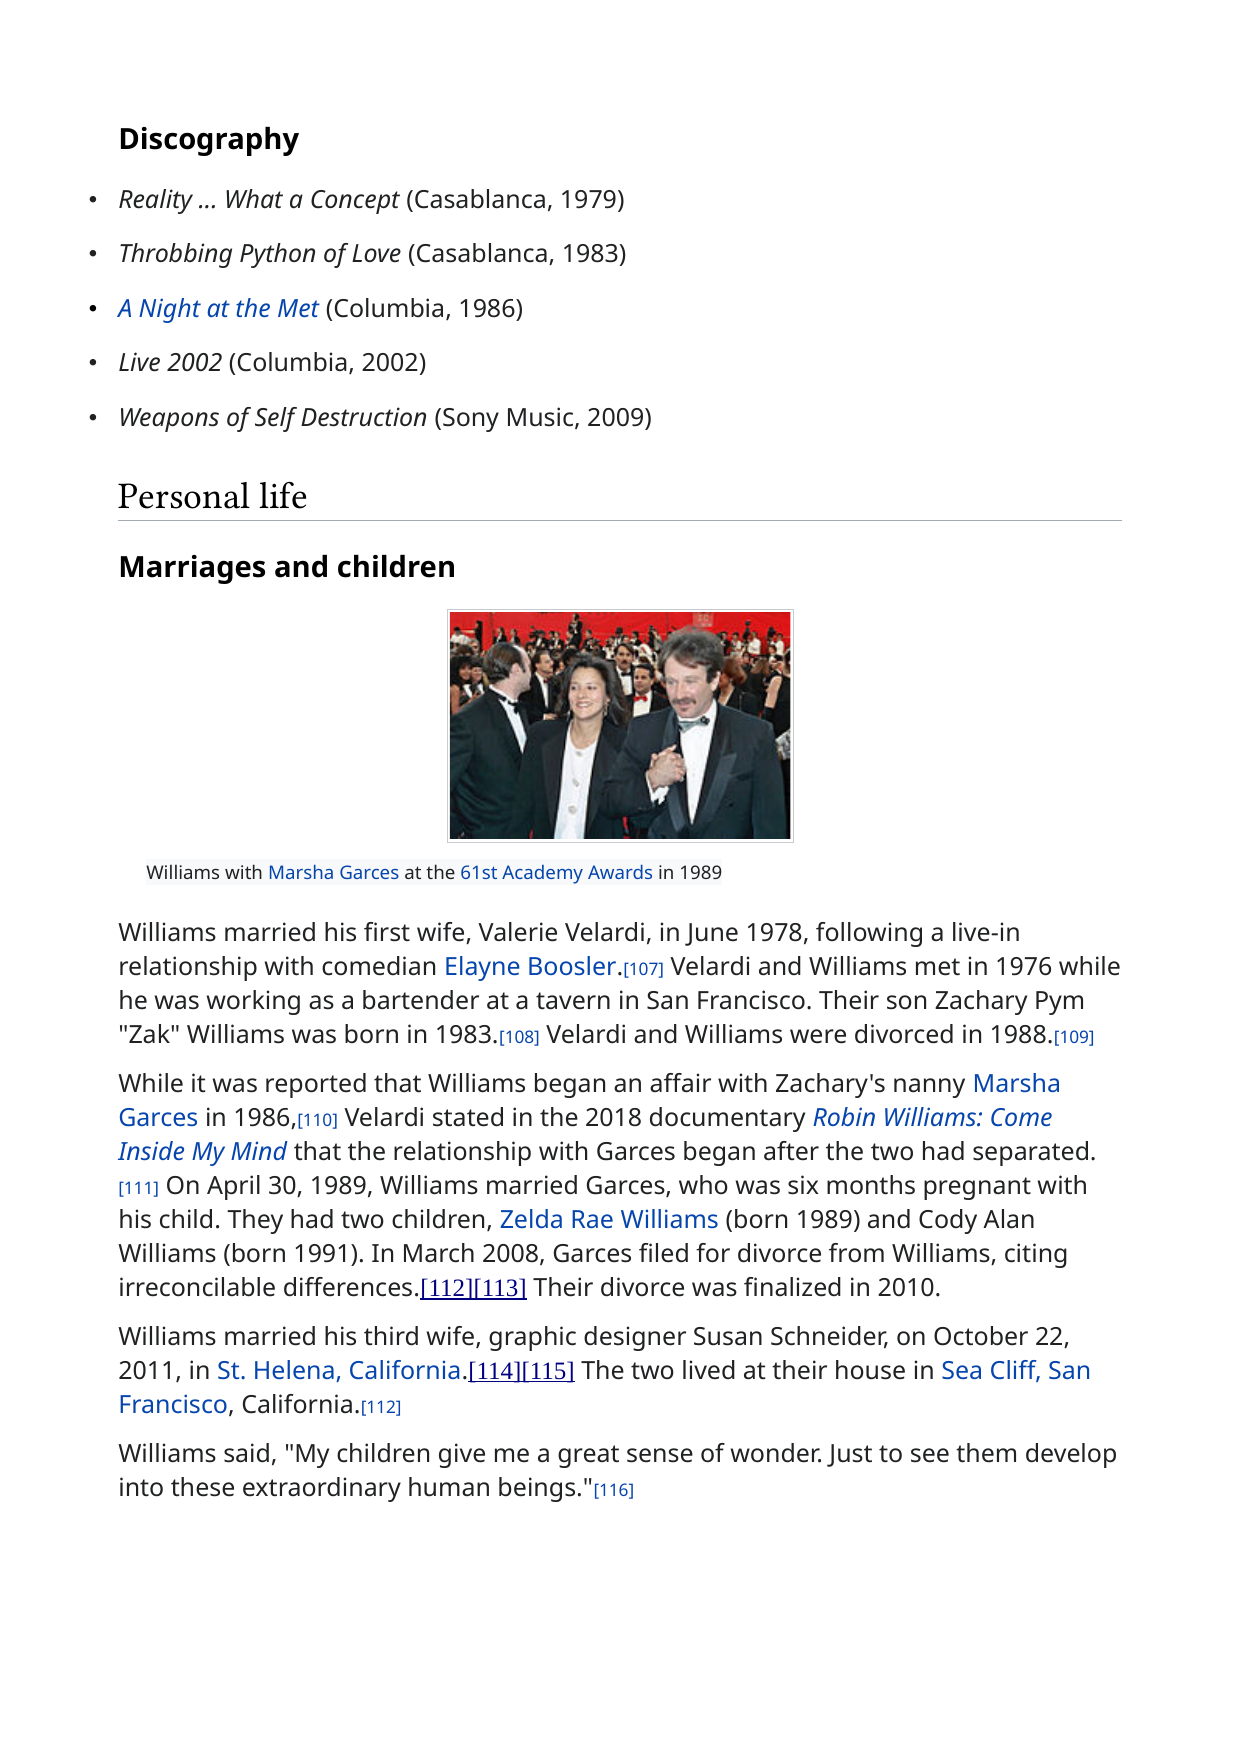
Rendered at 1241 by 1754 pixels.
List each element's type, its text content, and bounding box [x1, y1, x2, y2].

text While it was reported that Williams began an affair with Zachary's nanny Marsha Garces in 1986,[110] Velardi stated in the 2018 documentary Robin Williams: Come Inside My Mind that the relationship with Garces began after the two had separated.[111] On April 30, 1989, Williams married Garces, who was six months pregnant with his child. They had two children, Zelda Rae Williams (born 1989) and Cody Alan Williams (born 1991). In March 2008, Garces filed for divorce from Williams, citing irreconcilable differences.[112][113] Their divorce was finalized in 2010. [118, 1066, 1122, 1304]
text Williams married his third wife, graphic designer Susan Schneider, on October 22, 2011, in St. Helena, California.[114][115] The two lived at their house in Sea Cliff, San Francisco, California.[112] [118, 1318, 1122, 1421]
text Williams married his first wife, Valerie Velardi, in June 1978, following a live-in relationship with comedian Elayne Boosler.[107] Velardi and Williams met in 1976 while he was working as a bartender at a tavern in San Francisco. Their son Zachary Pym "Zak" Williams was born in 1983.[108] Velardi and Williams were divorced in 1988.[109] [118, 915, 1122, 1051]
list Weapons of Self Destruction (Sony Music, 2009) [118, 399, 1122, 433]
list A Night at the Met (Columbia, 1986) [118, 291, 1122, 324]
text Williams said, "My children give me a great sense of wonder. Just to see them develop into these extraordinary human beings."[116] [118, 1435, 1122, 1503]
list Reality ... What a Concept (Casablanca, 1979) [118, 182, 1122, 216]
list Throbbing Python of Love (Casablanca, 1983) [118, 236, 1122, 270]
subtitle Personal life [118, 475, 1122, 520]
text Williams with Marsha Garces at the 61st Academy Awards in 1989 [123, 859, 1122, 885]
subtitle Marriages and children [118, 546, 1122, 586]
subtitle Discography [118, 118, 1122, 158]
list Live 2002 (Columbia, 2002) [118, 345, 1122, 379]
picture [449, 612, 791, 839]
